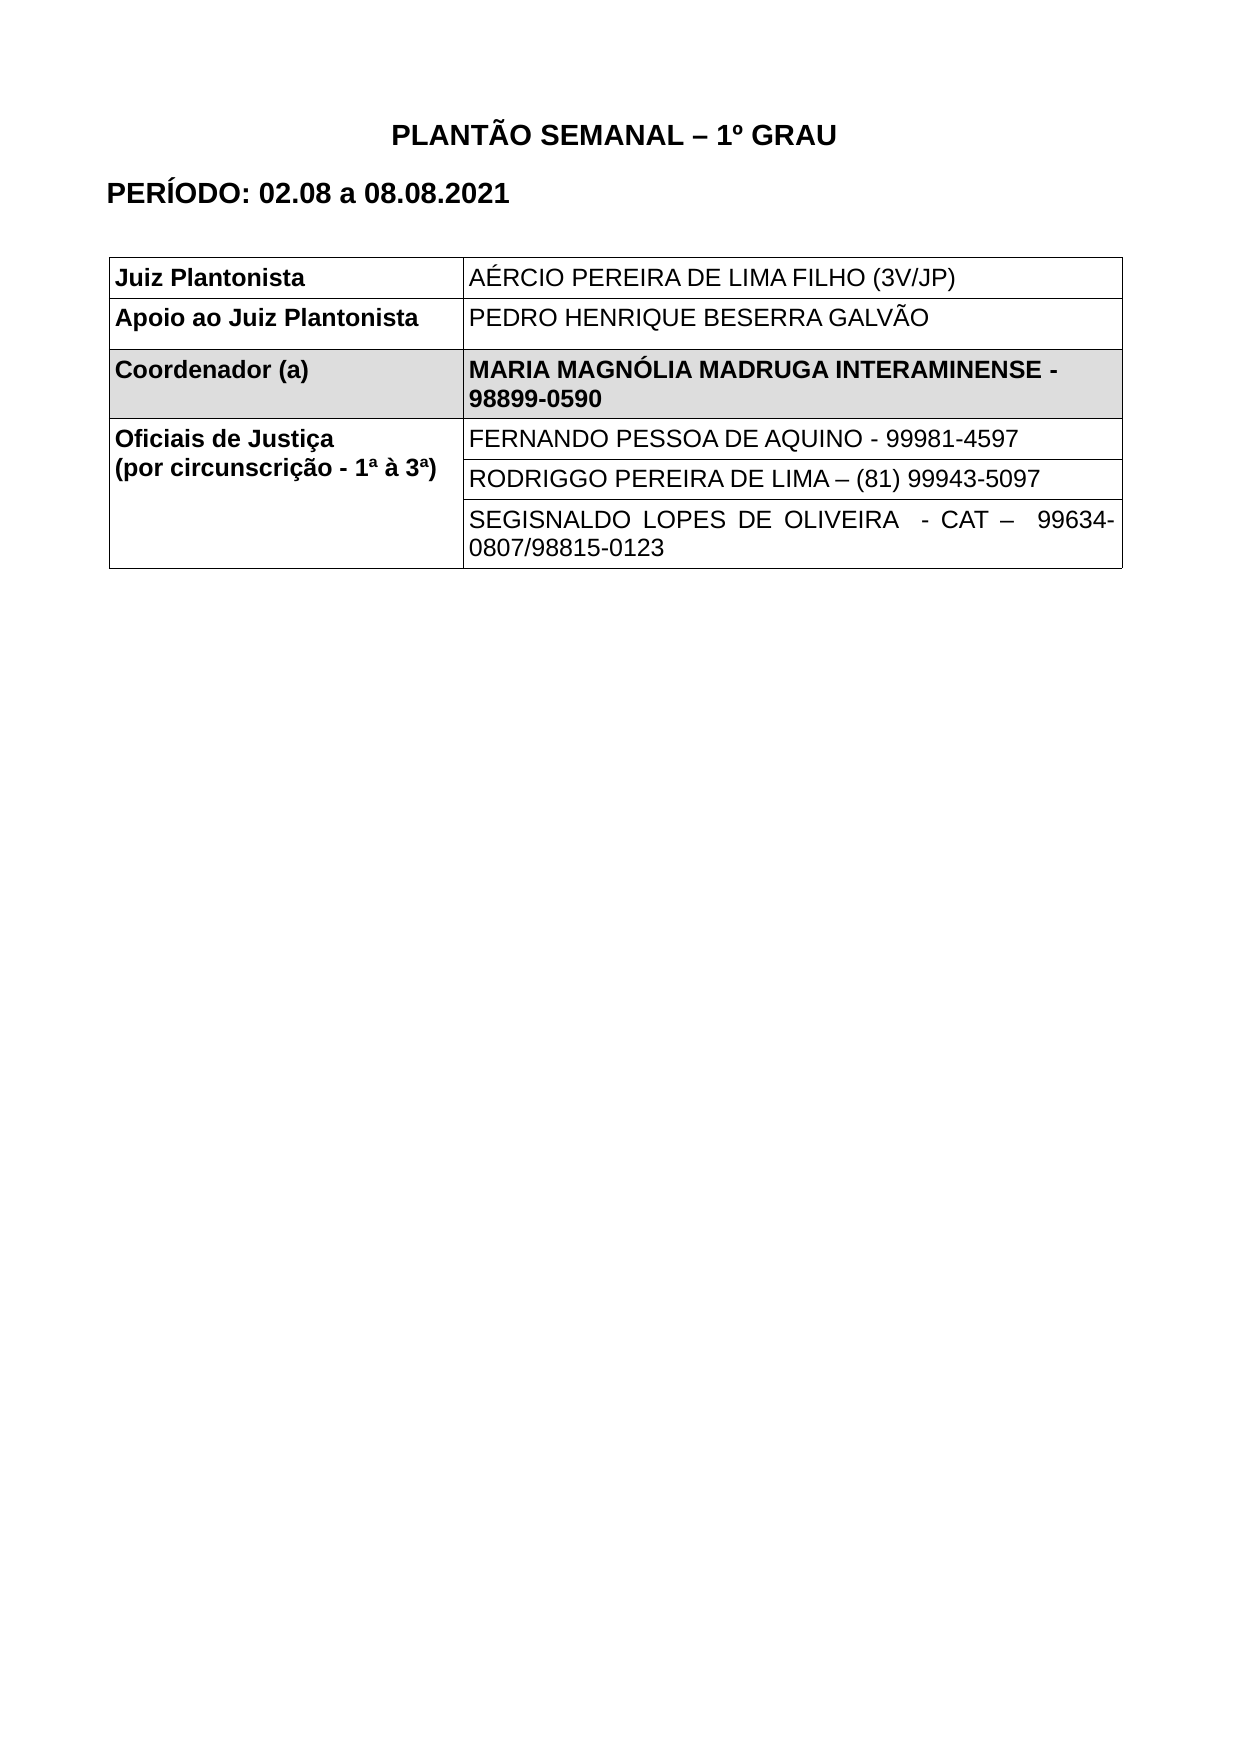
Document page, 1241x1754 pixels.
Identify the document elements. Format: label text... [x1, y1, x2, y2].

table_cell RODRIGGO PEREIRA DE LIMA – (81) 99943-5097 [464, 460, 1122, 499]
text PERÍODO: 02.08 a 08.08.2021 [106, 176, 1122, 209]
table_cell FERNANDO PESSOA DE AQUINO - 99981-4597 [464, 419, 1122, 458]
table_cell Coordenador (a) [110, 350, 463, 418]
table_header AÉRCIO PEREIRA DE LIMA FILHO (3V/JP) [464, 258, 1122, 297]
table_cell Oficiais de Justiça (por circunscrição - 1ª à 3ª) [110, 419, 463, 568]
text PLANTÃO SEMANAL – 1º GRAU [106, 118, 1122, 152]
table_cell PEDRO HENRIQUE BESERRA GALVÃO [464, 299, 1122, 349]
table_cell SEGISNALDO LOPES DE OLIVEIRA - CAT – 99634-0807/98815-0123 [464, 500, 1122, 568]
table_cell Apoio ao Juiz Plantonista [110, 299, 463, 349]
table_header Juiz Plantonista [110, 258, 463, 297]
table_cell MARIA MAGNÓLIA MADRUGA INTERAMINENSE - 98899-0590 [464, 350, 1122, 418]
